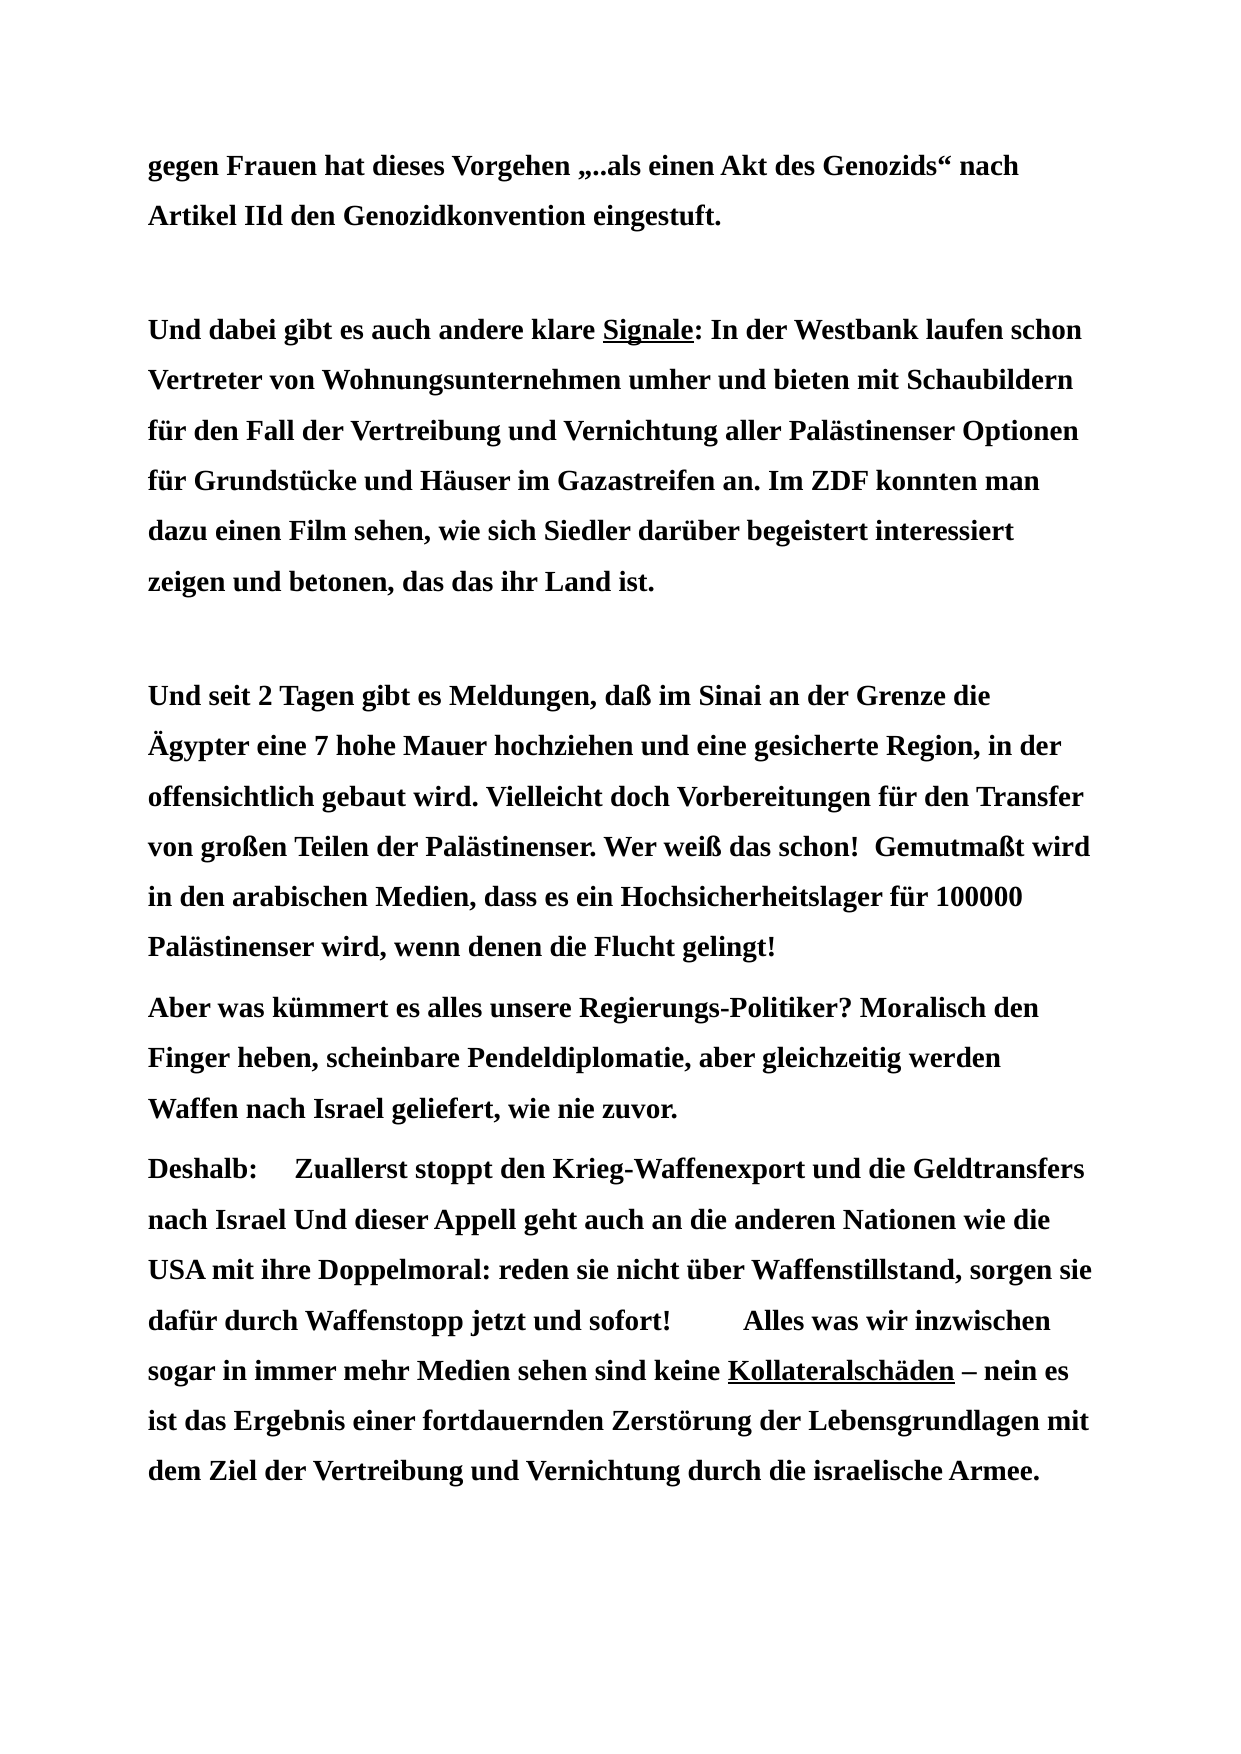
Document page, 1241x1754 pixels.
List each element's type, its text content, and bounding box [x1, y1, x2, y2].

text Und dabei gibt es auch andere klare Signale: In der Westbank laufen schon Vertreter von Wohnungsunternehmen umher und bieten mit Schaubildern für den Fall der Vertreibung und Vernichtung aller Palästinenser Optionen für Grundstücke und Häuser im Gazastreifen an. Im ZDF konnten man dazu einen Film sehen, wie sich Siedler darüber begeistert interessiert zeigen und betonen, das das ihr Land ist. [148, 312, 1093, 597]
text Deshalb: Zuallerst stoppt den Krieg-Waffenexport und die Geldtransfers nach Israel Und dieser Appell geht auch an die anderen Nationen wie die USA mit ihre Doppelmoral: reden sie nicht über Waffenstillstand, sorgen sie dafür durch Waffenstopp jetzt und sofort! Alles was wir inzwischen sogar in immer mehr Medien sehen sind keine Kollateralschäden – nein es ist das Ergebnis einer fortdauernden Zerstörung der Lebensgrundlagen mit dem Ziel der Vertreibung und Vernichtung durch die israelische Armee. [148, 1152, 1093, 1487]
text Aber was kümmert es alles unsere Regierungs-Politiker? Moralisch den Finger heben, scheinbare Pendeldiplomatie, aber gleichzeitig werden Waffen nach Israel geliefert, wie nie zuvor. [148, 990, 1093, 1124]
text gegen Frauen hat dieses Vorgehen „..als einen Akt des Genozids“ nach Artikel IId den Genozidkonvention eingestuft. [148, 148, 1093, 231]
text Und seit 2 Tagen gibt es Meldungen, daß im Sinai an der Grenze die Ägypter eine 7 hohe Mauer hochziehen und eine gesicherte Region, in der offensichtlich gebaut wird. Vielleicht doch Vorbereitungen für den Transfer von großen Teilen der Palästinenser. Wer weiß das schon! Gemutmaßt wird in den arabischen Medien, dass es ein Hochsicherheitslager für 100000 Palästinenser wird, wenn denen die Flucht gelingt! [148, 678, 1093, 963]
